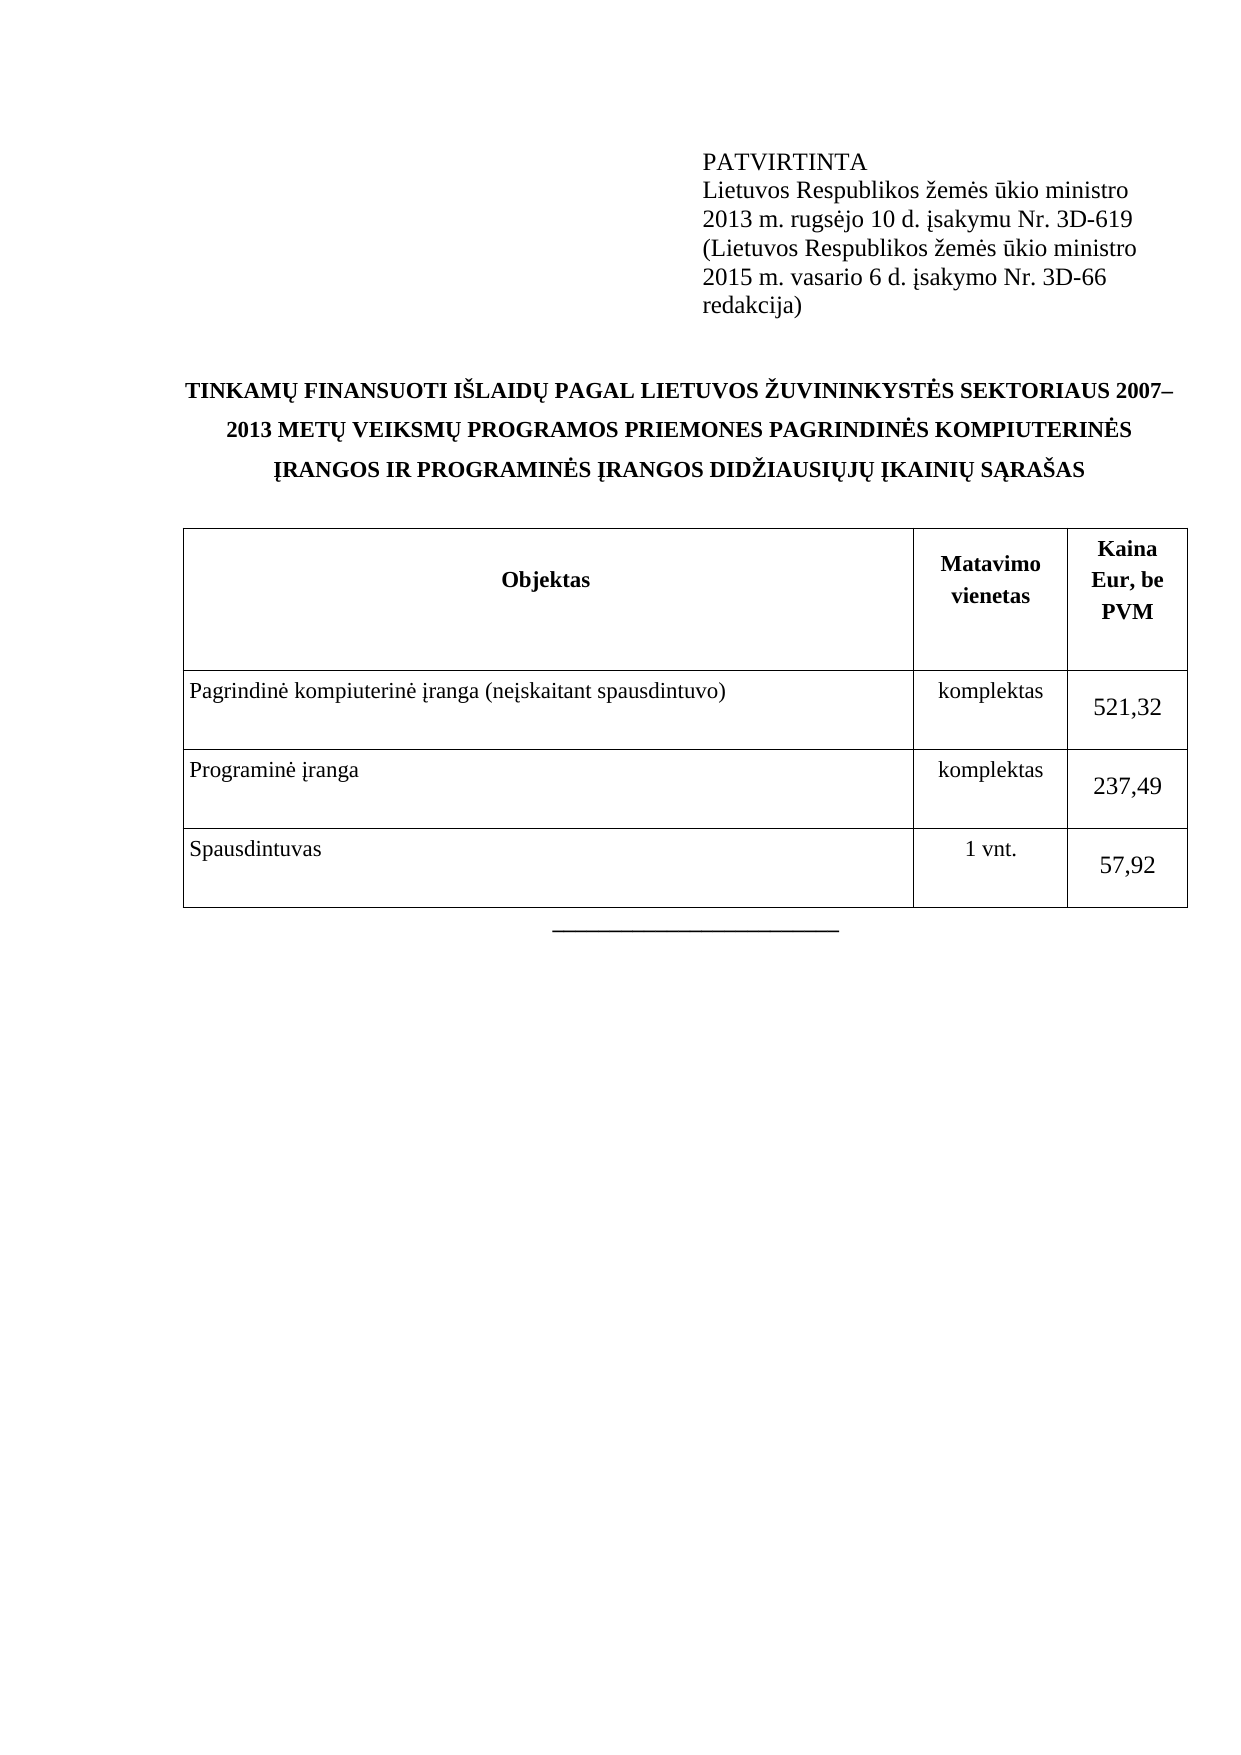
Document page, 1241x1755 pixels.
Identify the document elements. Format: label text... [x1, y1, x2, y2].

table_cell 521,32 [1068, 671, 1187, 749]
text 2013 m. rugsėjo 10 d. įsakymu Nr. 3D-619 [627, 204, 1181, 233]
table_cell Programinė įranga [184, 750, 913, 828]
table_header Kaina Eur, be PVM [1068, 529, 1187, 670]
table_header Objektas [184, 529, 913, 670]
table_cell 1 vnt. [914, 829, 1067, 907]
table_cell Spausdintuvas [184, 829, 913, 907]
table_cell komplektas [914, 671, 1067, 749]
text _________________________ [177, 908, 1181, 934]
table_cell Pagrindinė kompiuterinė įranga (neįskaitant spausdintuvo) [184, 671, 913, 749]
table_cell 237,49 [1068, 750, 1187, 828]
text TINKAMŲ FINANSUOTI IŠLAIDŲ PAGAL LIETUVOS ŽUVININKYSTĖS SEKTORIAUS 2007–2013 METŲ VEIKSMŲ PROGRAMOS PRIEMONES PAGRINDINĖS KOMPIUTERINĖS ĮRANGOS IR PROGRAMINĖS ĮRANGOS DIDŽIAUSIŲJŲ ĮKAINIŲ SĄRAŠAS [177, 377, 1181, 482]
table_cell komplektas [914, 750, 1067, 828]
text (Lietuvos Respublikos žemės ūkio ministro [627, 233, 1181, 262]
table_cell 57,92 [1068, 829, 1187, 907]
text 2015 m. vasario 6 d. įsakymo Nr. 3D-66 [627, 262, 1181, 291]
text PATVIRTINTA [627, 147, 1181, 176]
text redakcija) [177, 291, 1181, 319]
table_header Matavimo vienetas [914, 529, 1067, 670]
text Lietuvos Respublikos žemės ūkio ministro [177, 176, 1181, 204]
